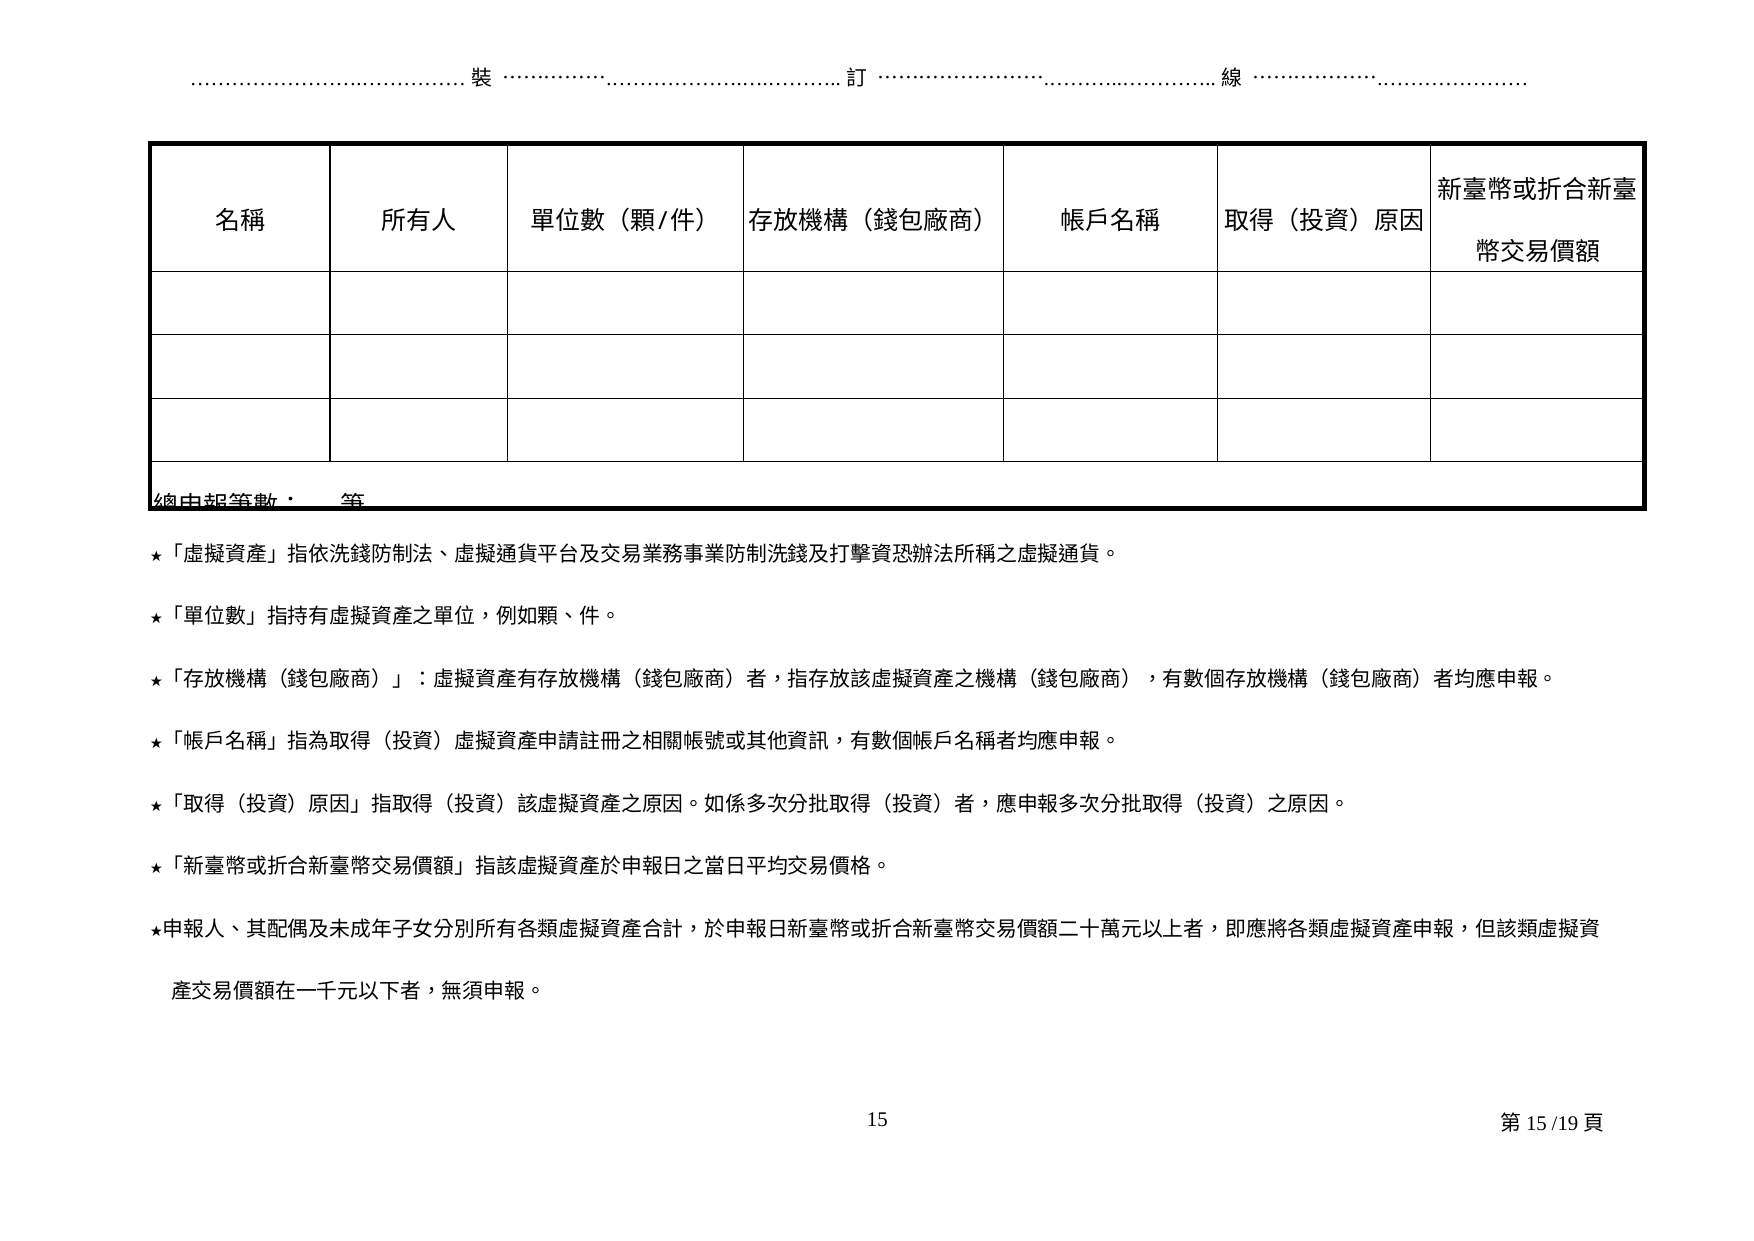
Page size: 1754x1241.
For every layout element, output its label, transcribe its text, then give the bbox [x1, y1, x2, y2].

text ★「帳戶名稱」指為取得（投資）虛擬資產申請註冊之相關帳號或其他資訊，有數個帳戶名稱者均應申報。 [150, 698, 1604, 761]
text ★「取得（投資）原因」指取得（投資）該虛擬資產之原因。如係多次分批取得（投資）者，應申報多次分批取得（投資）之原因。 [150, 761, 1604, 823]
text ★申報人、其配偶及未成年子女分別所有各類虛擬資產合計，於申報日新臺幣或折合新臺幣交易價額二十萬元以上者，即應將各類虛擬資產申報，但該類虛擬資產交易價額在一千元以下者，無須申報。 [150, 886, 1604, 1011]
table_header 名稱 [152, 146, 329, 271]
text ★「單位數」指持有虛擬資產之單位，例如顆、件。 [150, 573, 1604, 636]
table_cell [1218, 335, 1430, 398]
table_cell [1431, 399, 1642, 461]
table_header 單位數（顆/件） [508, 146, 743, 271]
table_cell [508, 272, 743, 334]
table_cell [331, 272, 507, 334]
table_cell [1004, 335, 1217, 398]
text ★「存放機構（錢包廠商）」：虛擬資產有存放機構（錢包廠商）者，指存放該虛擬資產之機構（錢包廠商），有數個存放機構（錢包廠商）者均應申報。 [150, 636, 1604, 698]
table_cell [1004, 399, 1217, 461]
table_header 帳戶名稱 [1004, 146, 1217, 271]
table_header 取得（投資）原因 [1218, 146, 1430, 271]
table_cell [744, 399, 1003, 461]
table_cell 總申報筆數： 筆 [152, 462, 1642, 506]
table_cell [331, 335, 507, 398]
table_cell [1218, 272, 1430, 334]
table_cell [744, 272, 1003, 334]
text ★「虛擬資產」指依洗錢防制法、虛擬通貨平台及交易業務事業防制洗錢及打擊資恐辦法所稱之虛擬通貨。 [150, 511, 1604, 573]
table_cell [331, 399, 507, 461]
table_cell [508, 335, 743, 398]
table_cell [744, 335, 1003, 398]
table_cell [1218, 399, 1430, 461]
table_cell [152, 272, 329, 334]
table_cell [152, 399, 329, 461]
table_cell [1004, 272, 1217, 334]
table_header 所有人 [331, 146, 507, 271]
table_cell [508, 399, 743, 461]
table_cell [1431, 335, 1642, 398]
table_header 存放機構（錢包廠商） [744, 146, 1003, 271]
text ★「新臺幣或折合新臺幣交易價額」指該虛擬資產於申報日之當日平均交易價格。 [150, 823, 1604, 886]
table_cell [1431, 272, 1642, 334]
table_cell [152, 335, 329, 398]
table_header 新臺幣或折合新臺幣交易價額 [1431, 146, 1642, 271]
